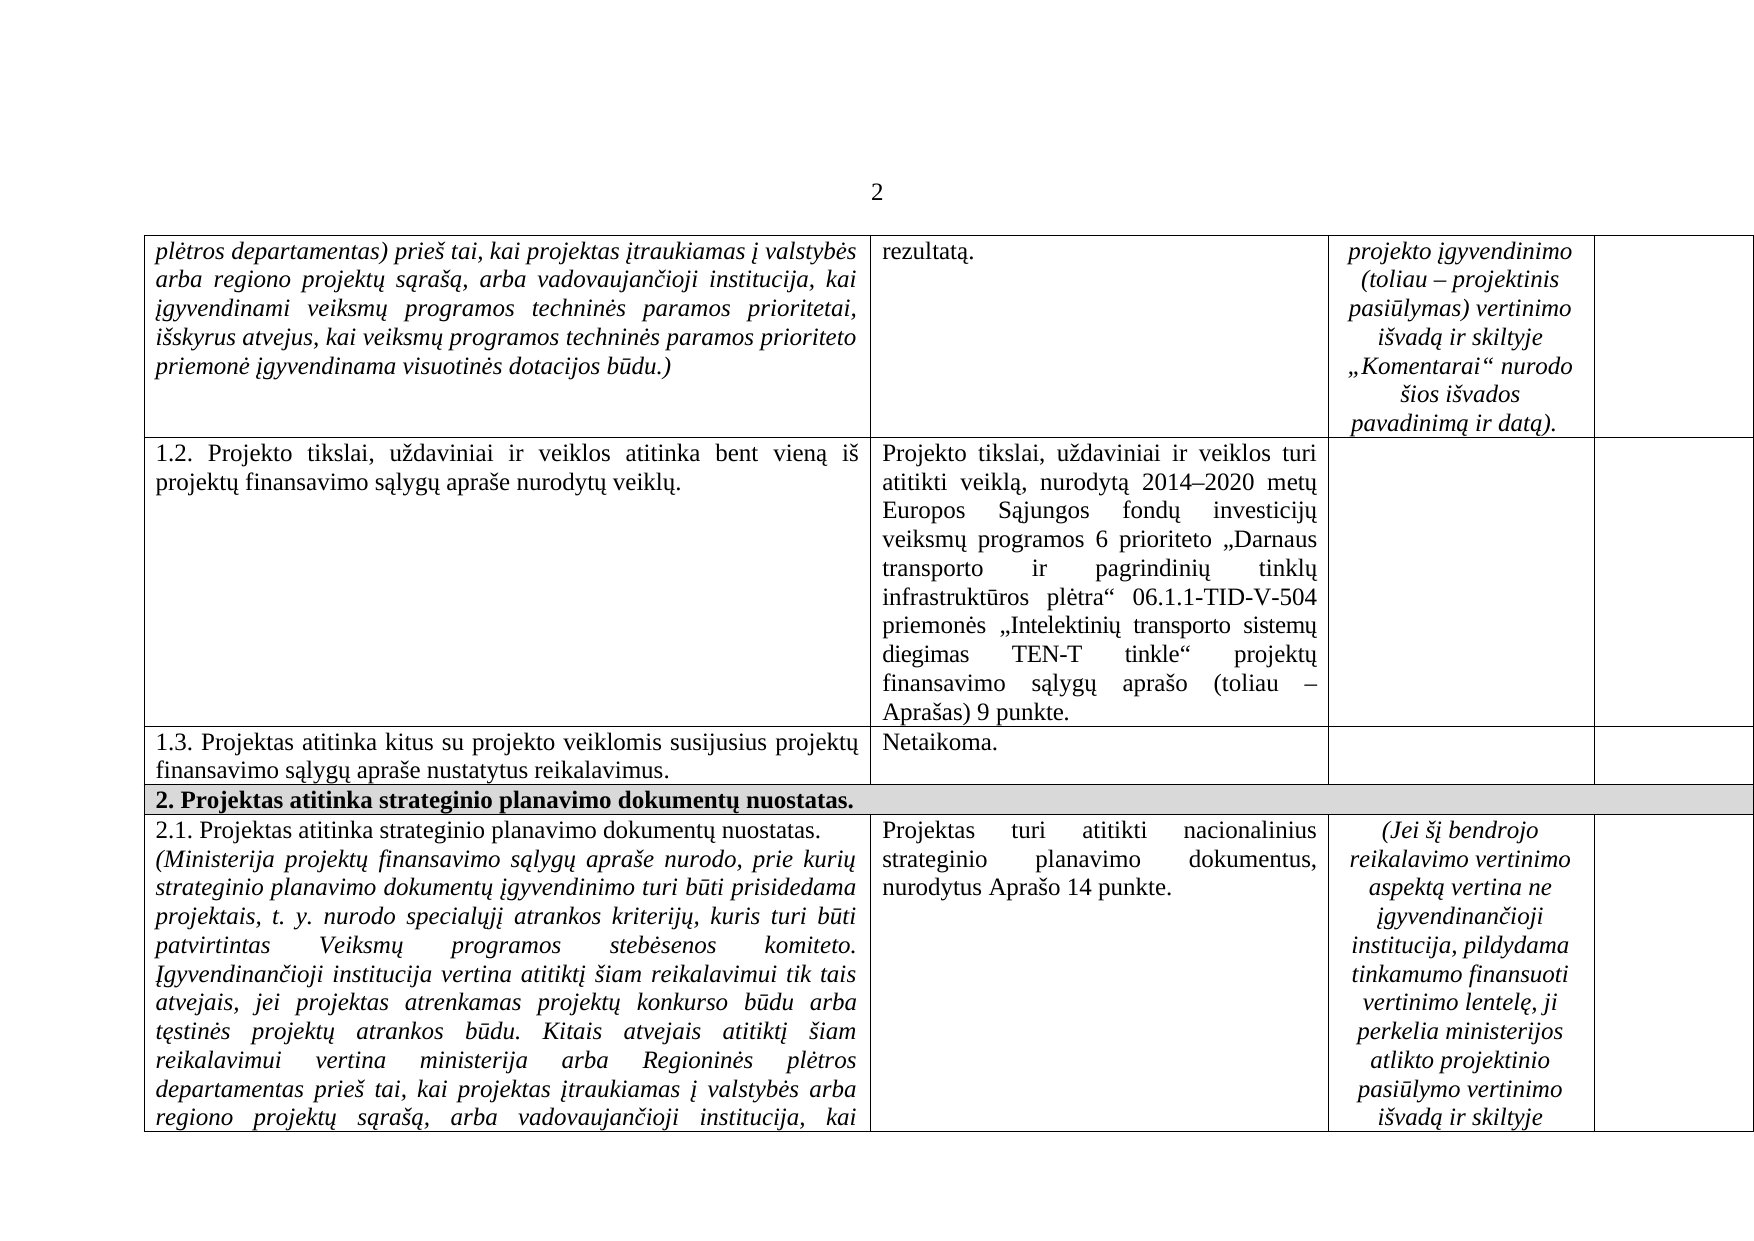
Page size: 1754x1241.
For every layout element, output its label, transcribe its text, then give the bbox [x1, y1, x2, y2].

table_cell plėtros departamentas) prieš tai, kai projektas įtraukiamas į valstybės arba regiono projektų sąrašą, arba vadovaujančioji institucija, kai įgyvendinami veiksmų programos techninės paramos prioritetai, išskyrus atvejus, kai veiksmų programos techninės paramos prioriteto priemonė įgyvendinama visuotinės dotacijos būdu.) [145, 236, 870, 437]
table_cell [1595, 236, 1753, 437]
table_cell [1595, 727, 1753, 784]
table_cell [1329, 438, 1594, 726]
table_cell Projektas turi atitikti nacionalinius strateginio planavimo dokumentus, nurodytus Aprašo 14 punkte. [871, 815, 1328, 1131]
table_cell 1.3. Projektas atitinka kitus su projekto veiklomis susijusius projektų finansavimo sąlygų apraše nustatytus reikalavimus. [145, 727, 870, 784]
table_cell Netaikoma. [871, 727, 1328, 784]
table_cell 2.1. Projektas atitinka strateginio planavimo dokumentų nuostatas. (Ministerija projektų finansavimo sąlygų apraše nurodo, prie kurių strateginio planavimo dokumentų įgyvendinimo turi būti prisidedama projektais, t. y. nurodo specialųjį atrankos kriterijų, kuris turi būti patvirtintas Veiksmų programos stebėsenos komiteto. Įgyvendinančioji institucija vertina atitiktį šiam reikalavimui tik tais atvejais, jei projektas atrenkamas projektų konkurso būdu arba tęstinės projektų atrankos būdu. Kitais atvejais atitiktį šiam reikalavimui vertina ministerija arba Regioninės plėtros departamentas prieš tai, kai projektas įtraukiamas į valstybės arba regiono projektų sąrašą, arba vadovaujančioji institucija, kai [145, 815, 870, 1131]
table_cell 1.2. Projekto tikslai, uždaviniai ir veiklos atitinka bent vieną iš projektų finansavimo sąlygų apraše nurodytų veiklų. [145, 438, 870, 726]
table_cell [1595, 815, 1753, 1131]
table_cell Projekto tikslai, uždaviniai ir veiklos turi atitikti veiklą, nurodytą 2014–2020 metų Europos Sąjungos fondų investicijų veiksmų programos 6 prioriteto „Darnaus transporto ir pagrindinių tinklų infrastruktūros plėtra“ 06.1.1-TID-V-504 priemonės „Intelektinių transporto sistemų diegimas TEN-T tinkle“ projektų finansavimo sąlygų aprašo (toliau – Aprašas) 9 punkte. [871, 438, 1328, 726]
table_cell [1329, 727, 1594, 784]
table_cell rezultatą. [871, 236, 1328, 437]
table_cell (Jei šį bendrojo reikalavimo vertinimo aspektą vertina ne įgyvendinančioji institucija, pildydama tinkamumo finansuoti vertinimo lentelę, ji perkelia ministerijos atlikto projektinio pasiūlymo vertinimo išvadą ir skiltyje [1329, 815, 1594, 1131]
table_cell [1595, 438, 1753, 726]
table_cell projekto įgyvendinimo (toliau – projektinis pasiūlymas) vertinimo išvadą ir skiltyje „Komentarai“ nurodo šios išvados pavadinimą ir datą). [1329, 236, 1594, 437]
table_cell 2. Projektas atitinka strateginio planavimo dokumentų nuostatas. [145, 785, 1753, 814]
